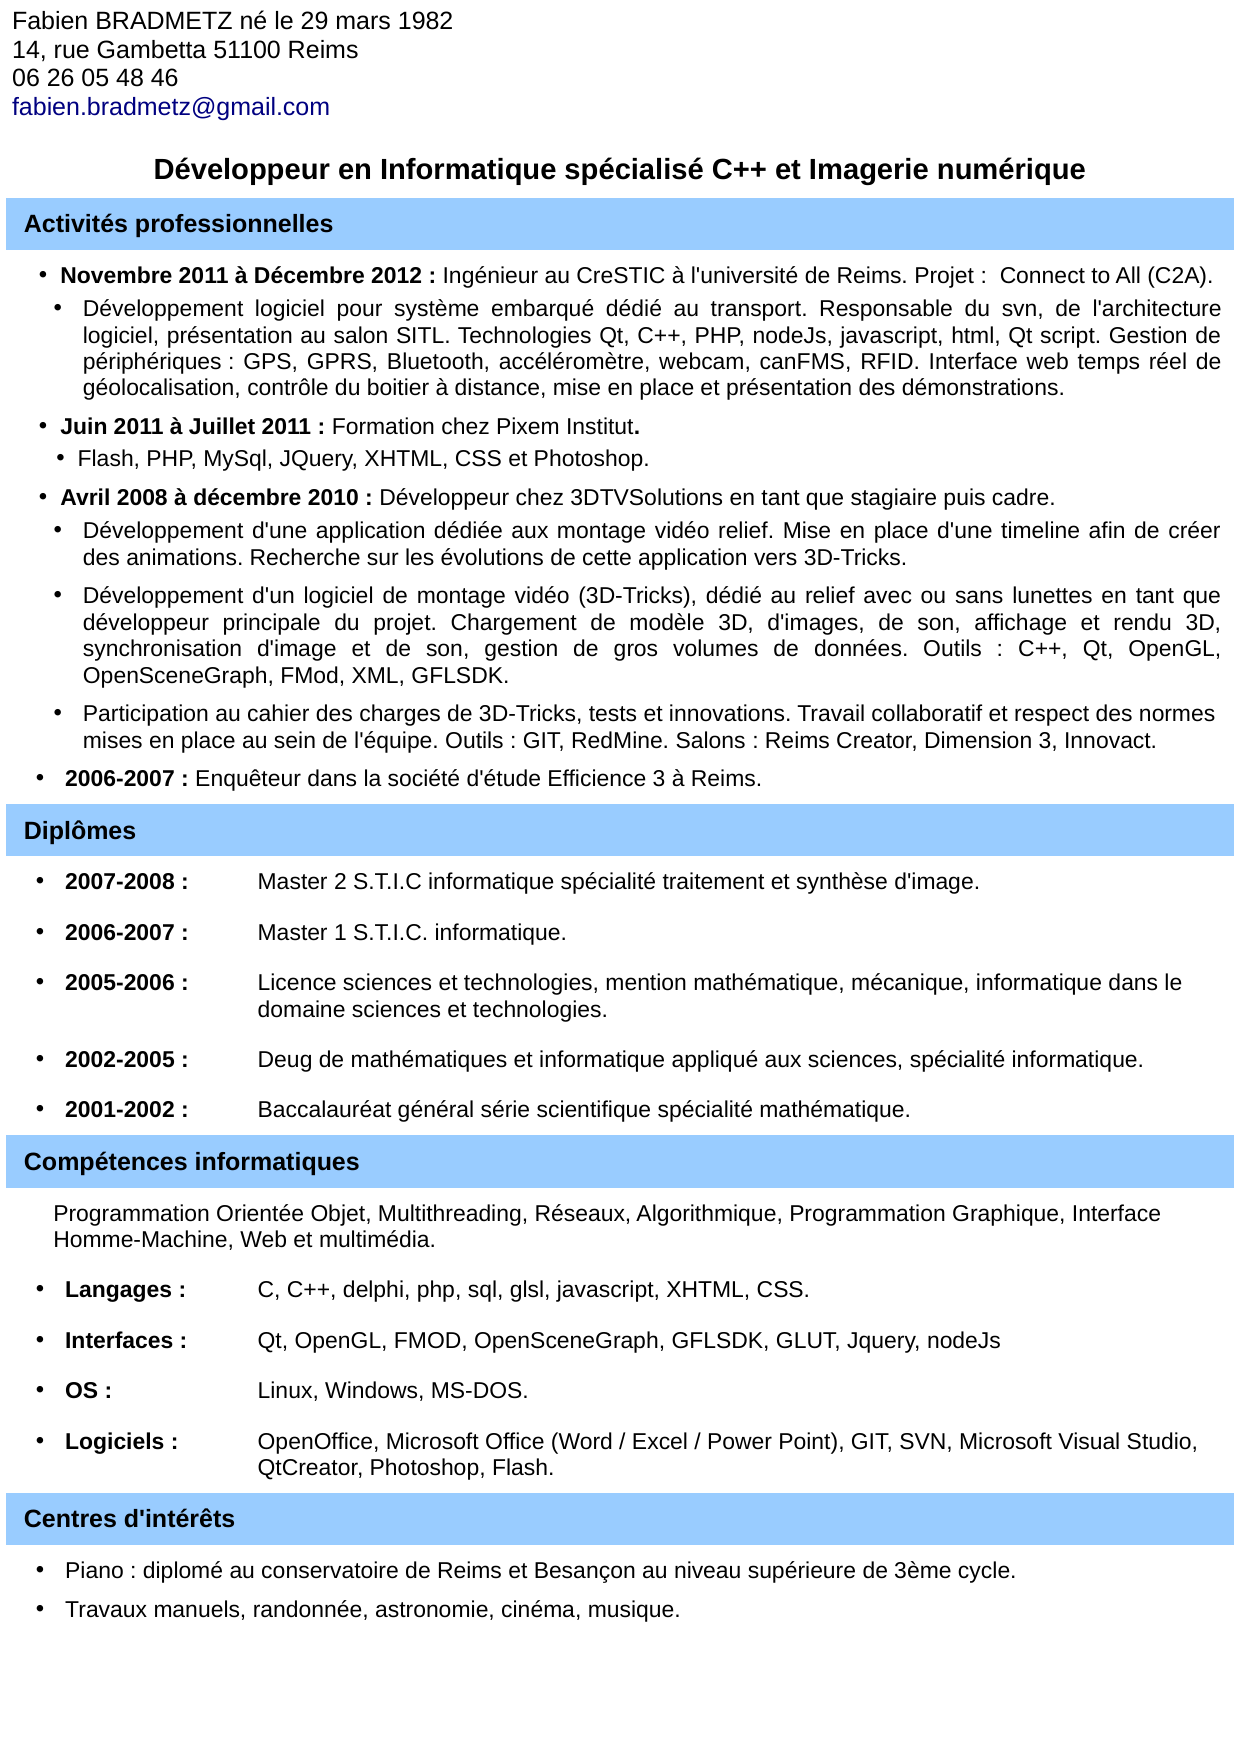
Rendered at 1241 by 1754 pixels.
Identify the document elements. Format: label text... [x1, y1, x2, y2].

table_cell Diplômes [6, 804, 1234, 856]
table_cell Licence sciences et technologies, mention mathématique, mécanique, informatique dans le domaine sciences et technologies. [204, 958, 1234, 1034]
table_cell 2006-2007 : [6, 907, 204, 957]
table_cell Piano : diplomé au conservatoire de Reims et Besançon au niveau supérieure de 3ème cycle. Travaux manuels, randonnée, astronomie, cinéma, musique. [6, 1545, 1234, 1649]
table_header Fabien BRADMETZ né le 29 mars 1982 14, rue Gambetta 51100 Reims 06 26 05 48 46 fabien.bradmetz@gmail.com [6, 0, 1234, 127]
table_cell Programmation Orientée Objet, Multithreading, Réseaux, Algorithmique, Programmation Graphique, Interface Homme-Machine, Web et multimédia. [6, 1188, 1234, 1264]
table_cell Activités professionnelles [6, 198, 1234, 250]
table_cell Interfaces : [6, 1315, 204, 1365]
table_cell Master 2 S.T.I.C informatique spécialité traitement et synthèse d'image. [204, 856, 1234, 907]
table_cell Baccalauréat général série scientifique spécialité mathématique. [204, 1085, 1234, 1135]
table_cell Novembre 2011 à Décembre 2012 : Ingénieur au CreSTIC à l'université de Reims. Projet : Connect to All (C2A). Développement logiciel pour système embarqué dédié au transport. Responsable du svn, de l'architecture logiciel, présentation au salon SITL. Technologies Qt, C++, PHP, nodeJs, javascript, html, Qt script. Gestion de périphériques : GPS, GPRS, Bluetooth, accéléromètre, webcam, canFMS, RFID. Interface web temps réel de géolocalisation, contrôle du boitier à distance, mise en place et présentation des démonstrations. Juin 2011 à Juillet 2011 : Formation chez Pixem Institut. Flash, PHP, MySql, JQuery, XHTML, CSS et Photoshop. Avril 2008 à décembre 2010 : Développeur chez 3DTVSolutions en tant que stagiaire puis cadre. Développement d'une application dédiée aux montage vidéo relief. Mise en place d'une timeline afin de créer des animations. Recherche sur les évolutions de cette application vers 3D-Tricks. Développement d'un logiciel de montage vidéo (3D-Tricks), dédié au relief avec ou sans lunettes en tant que développeur principale du projet. Chargement de modèle 3D, d'images, de son, affichage et rendu 3D, synchronisation d'image et de son, gestion de gros volumes de données. Outils : C++, Qt, OpenGL, OpenSceneGraph, FMod, XML, GFLSDK. Participation au cahier des charges de 3D-Tricks, tests et innovations. Travail collaboratif et respect des normes mises en place au sein de l'équipe. Outils : GIT, RedMine. Salons : Reims Creator, Dimension 3, Innovact. 2006-2007 : Enquêteur dans la société d'étude Efficience 3 à Reims. [6, 250, 1234, 804]
table_cell Linux, Windows, MS-DOS. [204, 1365, 1234, 1416]
table_cell OS : [6, 1365, 204, 1416]
table_cell Compétences informatiques [6, 1135, 1234, 1188]
table_cell OpenOffice, Microsoft Office (Word / Excel / Power Point), GIT, SVN, Microsoft Visual Studio, QtCreator, Photoshop, Flash. [204, 1416, 1234, 1492]
table_cell Logiciels : [6, 1416, 204, 1492]
table_cell 2005-2006 : [6, 958, 204, 1034]
table_cell Centres d'intérêts [6, 1493, 1234, 1545]
table_cell Deug de mathématiques et informatique appliqué aux sciences, spécialité informatique. [204, 1034, 1234, 1084]
table_cell 2002-2005 : [6, 1034, 204, 1084]
table_cell Qt, OpenGL, FMOD, OpenSceneGraph, GFLSDK, GLUT, Jquery, nodeJs [204, 1315, 1234, 1365]
table_cell Langages : [6, 1264, 204, 1315]
table_cell Master 1 S.T.I.C. informatique. [204, 907, 1234, 957]
table_cell 2001-2002 : [6, 1085, 204, 1135]
table_cell C, C++, delphi, php, sql, glsl, javascript, XHTML, CSS. [204, 1264, 1234, 1315]
table_cell 2007-2008 : [6, 856, 204, 907]
table_cell Développeur en Informatique spécialisé C++ et Imagerie numérique [6, 127, 1234, 198]
